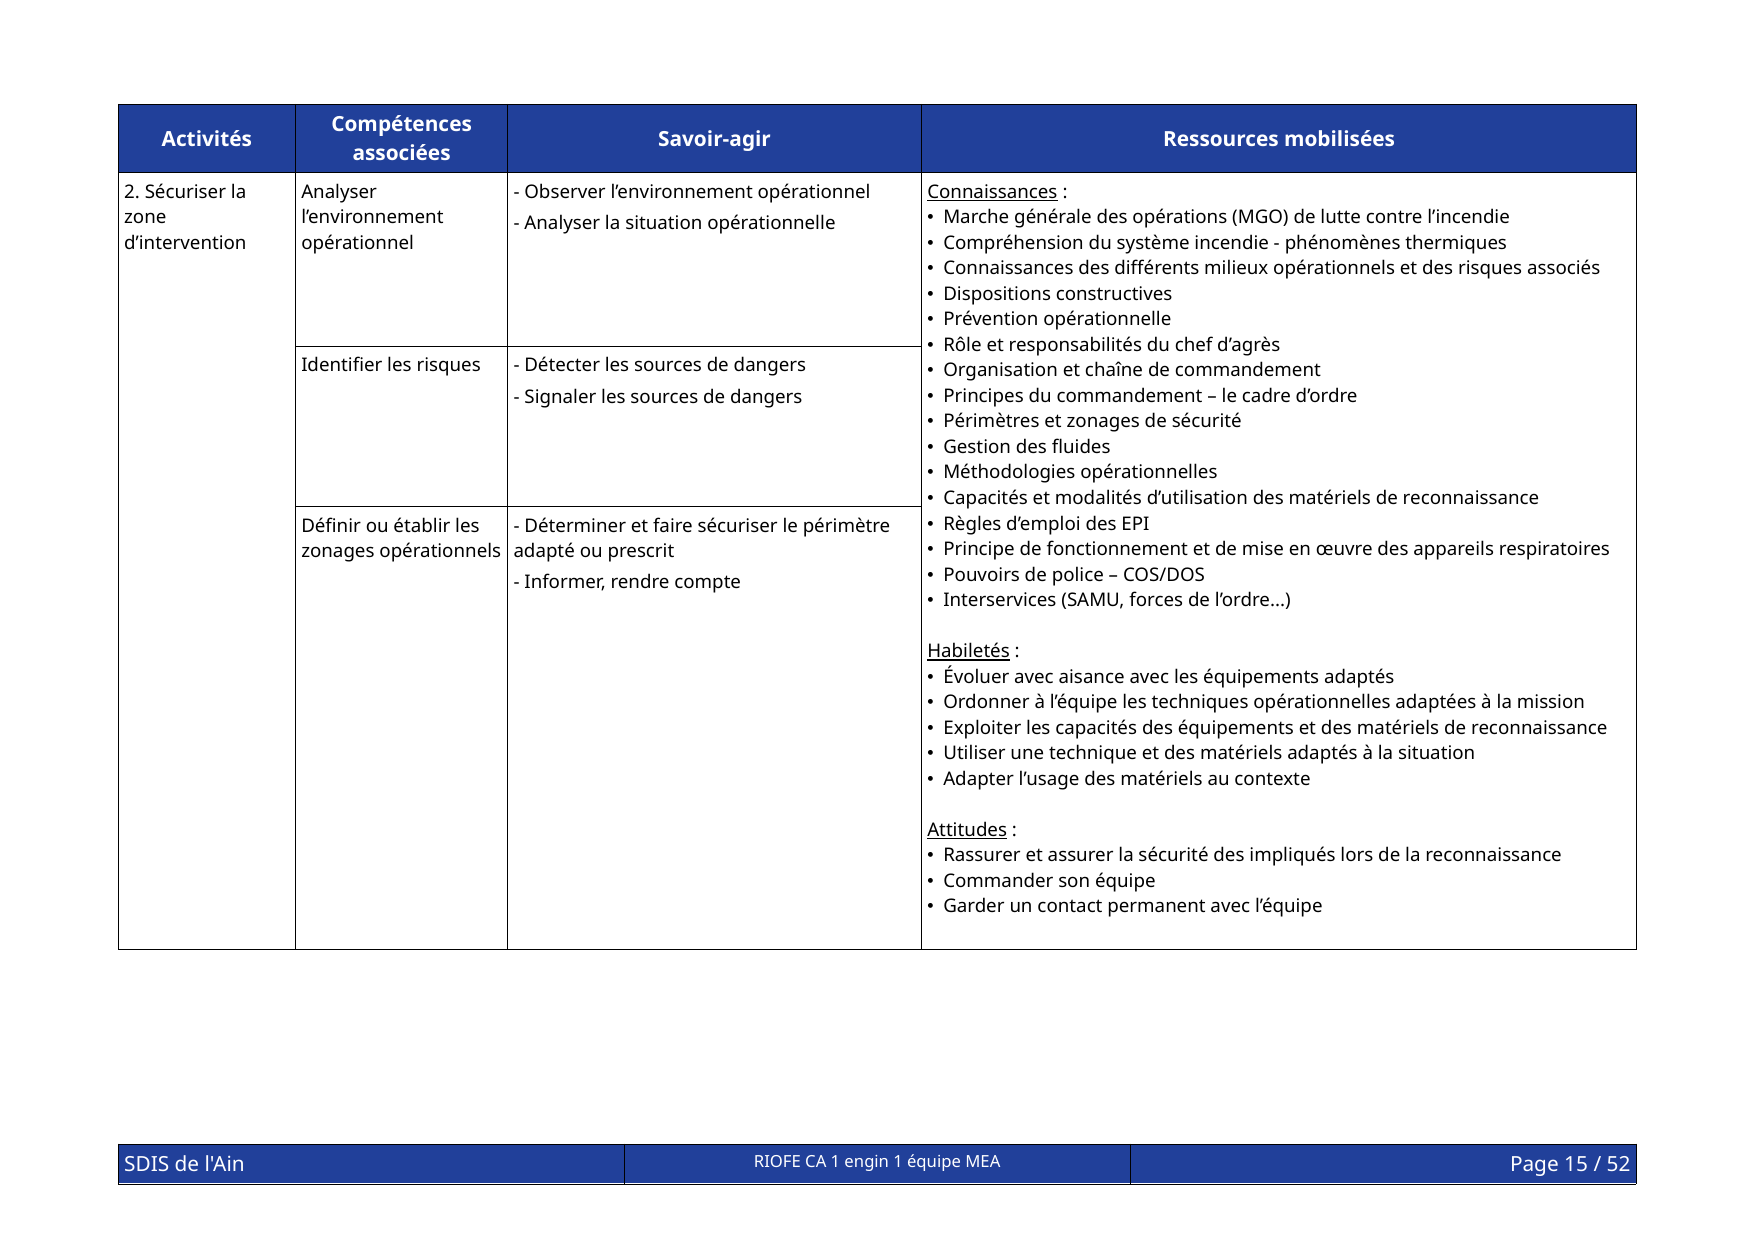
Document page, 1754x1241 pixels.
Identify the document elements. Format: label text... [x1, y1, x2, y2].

table_cell - Observer l’environnement opérationnel - Analyser la situation opérationnelle [508, 173, 921, 346]
table_cell Analyser l’environnement opérationnel [296, 173, 507, 346]
table_cell Définir ou établir les zonages opérationnels [296, 507, 507, 949]
table_header Ressources mobilisées [922, 105, 1636, 172]
table_cell Connaissances : Marche générale des opérations (MGO) de lutte contre l’incendie Compréhension du système incendie - phénomènes thermiques Connaissances des différents milieux opérationnels et des risques associés Dispositions constructives Prévention opérationnelle Rôle et responsabilités du chef d’agrès Organisation et chaîne de commandement Principes du commandement – le cadre d’ordre Périmètres et zonages de sécurité Gestion des fluides Méthodologies opérationnelles Capacités et modalités d’utilisation des matériels de reconnaissance Règles d’emploi des EPI Principe de fonctionnement et de mise en œuvre des appareils respiratoires Pouvoirs de police – COS/DOS Interservices (SAMU, forces de l’ordre...) Habiletés : Évoluer avec aisance avec les équipements adaptés Ordonner à l’équipe les techniques opérationnelles adaptées à la mission Exploiter les capacités des équipements et des matériels de reconnaissance Utiliser une technique et des matériels adaptés à la situation Adapter l’usage des matériels au contexte Attitudes : Rassurer et assurer la sécurité des impliqués lors de la reconnaissance Commander son équipe Garder un contact permanent avec l’équipe [922, 173, 1636, 949]
table_cell Identifier les risques [296, 347, 507, 506]
table_cell - Détecter les sources de dangers - Signaler les sources de dangers [508, 347, 921, 506]
table_header Savoir-agir [508, 105, 921, 172]
table_cell 2. Sécuriser la zone d’intervention [119, 173, 295, 949]
table_cell - Déterminer et faire sécuriser le périmètre adapté ou prescrit - Informer, rendre compte [508, 507, 921, 949]
table_header Compétences associées [296, 105, 507, 172]
table_header Activités [119, 105, 295, 172]
